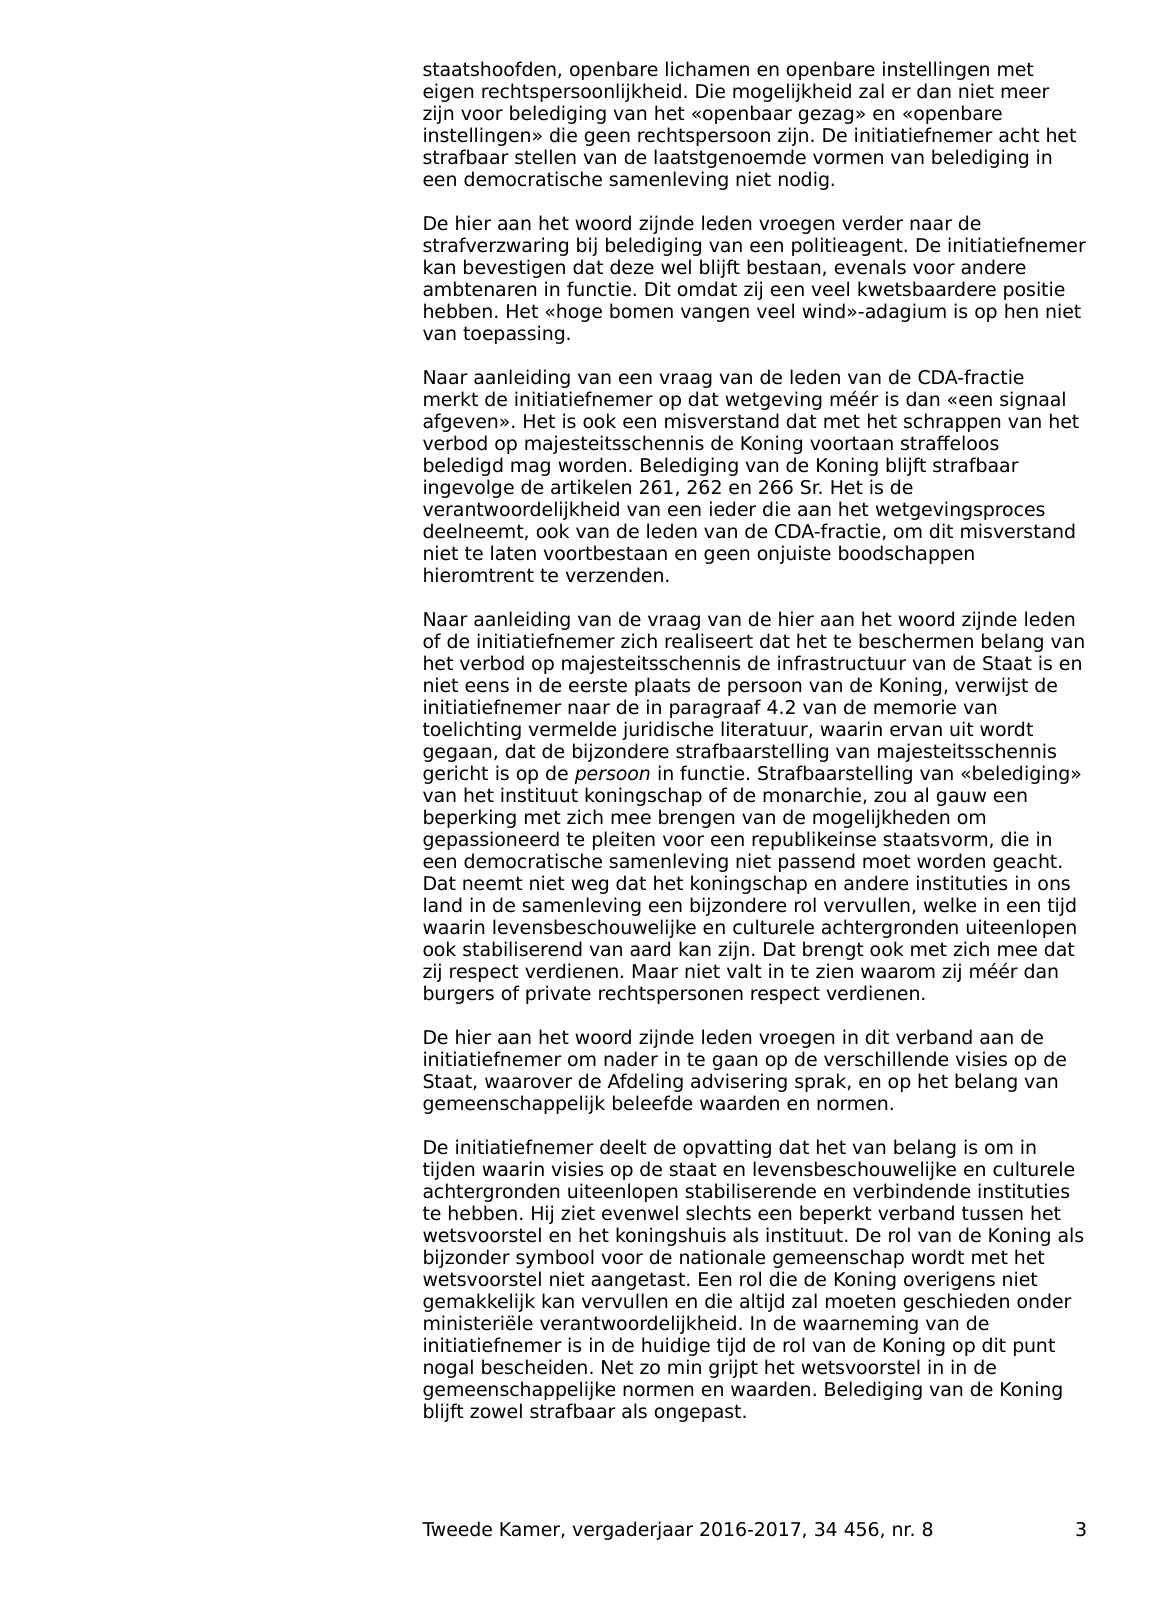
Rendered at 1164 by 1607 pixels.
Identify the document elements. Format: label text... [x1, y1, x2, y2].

text staatshoofden, openbare lichamen en openbare instellingen met eigen rechtspersoonlijkheid. Die mogelijkheid zal er dan niet meer zijn voor belediging van het «openbaar gezag» en «openbare instellingen» die geen rechtspersoon zijn. De initiatiefnemer acht het strafbaar stellen van de laatstgenoemde vormen van belediging in een democratische samenleving niet nodig. [422, 59, 1087, 191]
text De hier aan het woord zijnde leden vroegen verder naar de strafverzwaring bij belediging van een politieagent. De initiatiefnemer kan bevestigen dat deze wel blijft bestaan, evenals voor andere ambtenaren in functie. Dit omdat zij een veel kwetsbaardere positie hebben. Het «hoge bomen vangen veel wind»-adagium is op hen niet van toepassing. [422, 213, 1087, 345]
text Naar aanleiding van een vraag van de leden van de CDA-fractie merkt de initiatiefnemer op dat wetgeving méér is dan «een signaal afgeven». Het is ook een misverstand dat met het schrappen van het verbod op majesteitsschennis de Koning voortaan straffeloos beledigd mag worden. Belediging van de Koning blijft strafbaar ingevolge de artikelen 261, 262 en 266 Sr. Het is de verantwoordelijkheid van een ieder die aan het wetgevingsproces deelneemt, ook van de leden van de CDA-fractie, om dit misverstand niet te laten voortbestaan en geen onjuiste boodschappen hieromtrent te verzenden. [422, 367, 1087, 587]
text De initiatiefnemer deelt de opvatting dat het van belang is om in tijden waarin visies op de staat en levensbeschouwelijke en culturele achtergronden uiteenlopen stabiliserende en verbindende instituties te hebben. Hij ziet evenwel slechts een beperkt verband tussen het wetsvoorstel en het koningshuis als instituut. De rol van de Koning als bijzonder symbool voor de nationale gemeenschap wordt met het wetsvoorstel niet aangetast. Een rol die de Koning overigens niet gemakkelijk kan vervullen en die altijd zal moeten geschieden onder ministeriële verantwoordelijkheid. In de waarneming van de initiatiefnemer is in de huidige tijd de rol van de Koning op dit punt nogal bescheiden. Net zo min grijpt het wetsvoorstel in in de gemeenschappelijke normen en waarden. Belediging van de Koning blijft zowel strafbaar als ongepast. [422, 1137, 1087, 1423]
text Dat neemt niet weg dat het koningschap en andere instituties in ons land in de samenleving een bijzondere rol vervullen, welke in een tijd waarin levensbeschouwelijke en culturele achtergronden uiteenlopen ook stabiliserend van aard kan zijn. Dat brengt ook met zich mee dat zij respect verdienen. Maar niet valt in te zien waarom zij méér dan burgers of private rechtspersonen respect verdienen. [422, 873, 1087, 1005]
text De hier aan het woord zijnde leden vroegen in dit verband aan de initiatiefnemer om nader in te gaan op de verschillende visies op de Staat, waarover de Afdeling advisering sprak, en op het belang van gemeenschappelijk beleefde waarden en normen. [422, 1027, 1087, 1115]
text Naar aanleiding van de vraag van de hier aan het woord zijnde leden of de initiatiefnemer zich realiseert dat het te beschermen belang van het verbod op majesteitsschennis de infrastructuur van de Staat is en niet eens in de eerste plaats de persoon van de Koning, verwijst de initiatiefnemer naar de in paragraaf 4.2 van de memorie van toelichting vermelde juridische literatuur, waarin ervan uit wordt gegaan, dat de bijzondere strafbaarstelling van majesteitsschennis gericht is op de persoon in functie. Strafbaarstelling van «belediging» van het instituut koningschap of de monarchie, zou al gauw een beperking met zich mee brengen van de mogelijkheden om gepassioneerd te pleiten voor een republikeinse staatsvorm, die in een democratische samenleving niet passend moet worden geacht. [422, 609, 1087, 873]
